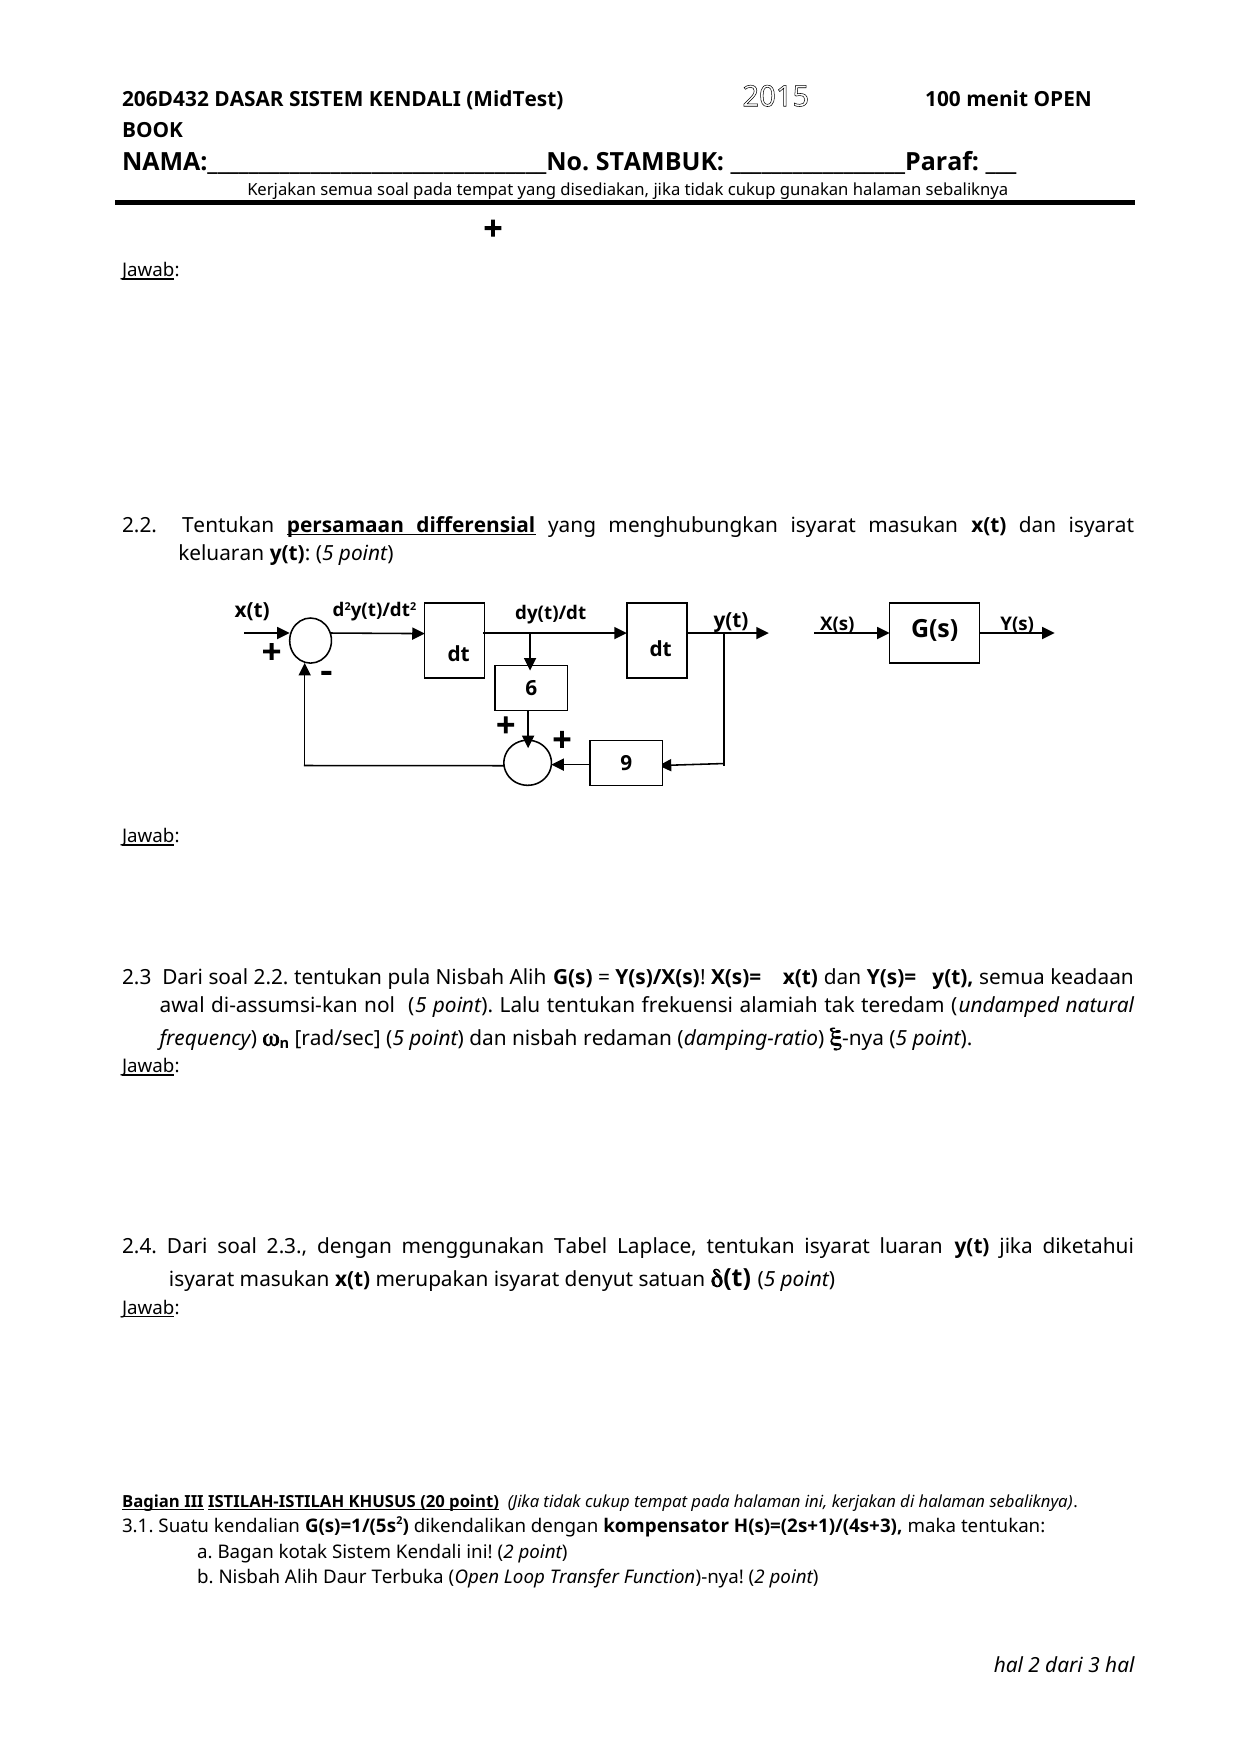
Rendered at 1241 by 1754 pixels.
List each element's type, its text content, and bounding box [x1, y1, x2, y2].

text 2.4. Dari soal 2.3., dengan menggunakan Tabel Laplace, tentukan isyarat luaran y(t) jika diketahui isyarat masukan x(t) merupakan isyarat denyut satuan (t) (5 point) [122, 1231, 1134, 1294]
text Bagian III ISTILAH-ISTILAH KHUSUS (20 point) (Jika tidak cukup tempat pada halaman ini, kerjakan di halaman sebaliknya). [122, 1490, 1134, 1513]
text Jawab: [122, 1053, 1134, 1078]
text Jawab: [122, 1294, 1134, 1319]
text b. Nisbah Alih Daur Terbuka (Open Loop Transfer Function)-nya! (2 point) [122, 1564, 1134, 1589]
text 2.3 Dari soal 2.2. tentukan pula Nisbah Alih G(s) = Y(s)/X(s)! X(s)= x(t) dan Y(s)= y(t), semua keadaan awal di-assumsi-kan nol (5 point). Lalu tentukan frekuensi alamiah tak teredam (undamped natural frequency) n [rad/sec] (5 point) dan nisbah redaman (damping-ratio) -nya (5 point). [122, 962, 1134, 1053]
text 3.1. Suatu kendalian G(s)=1/(5s2) dikendalikan dengan kompensator H(s)=(2s+1)/(4s+3), maka tentukan: [122, 1513, 1134, 1538]
text Jawab: [122, 257, 1134, 282]
text a. Bagan kotak Sistem Kendali ini! (2 point) [122, 1538, 1134, 1564]
text Jawab: [122, 823, 1134, 848]
text 2.2. Tentukan persamaan differensial yang menghubungkan isyarat masukan x(t) dan isyarat keluaran y(t): (5 point) [122, 510, 1134, 567]
